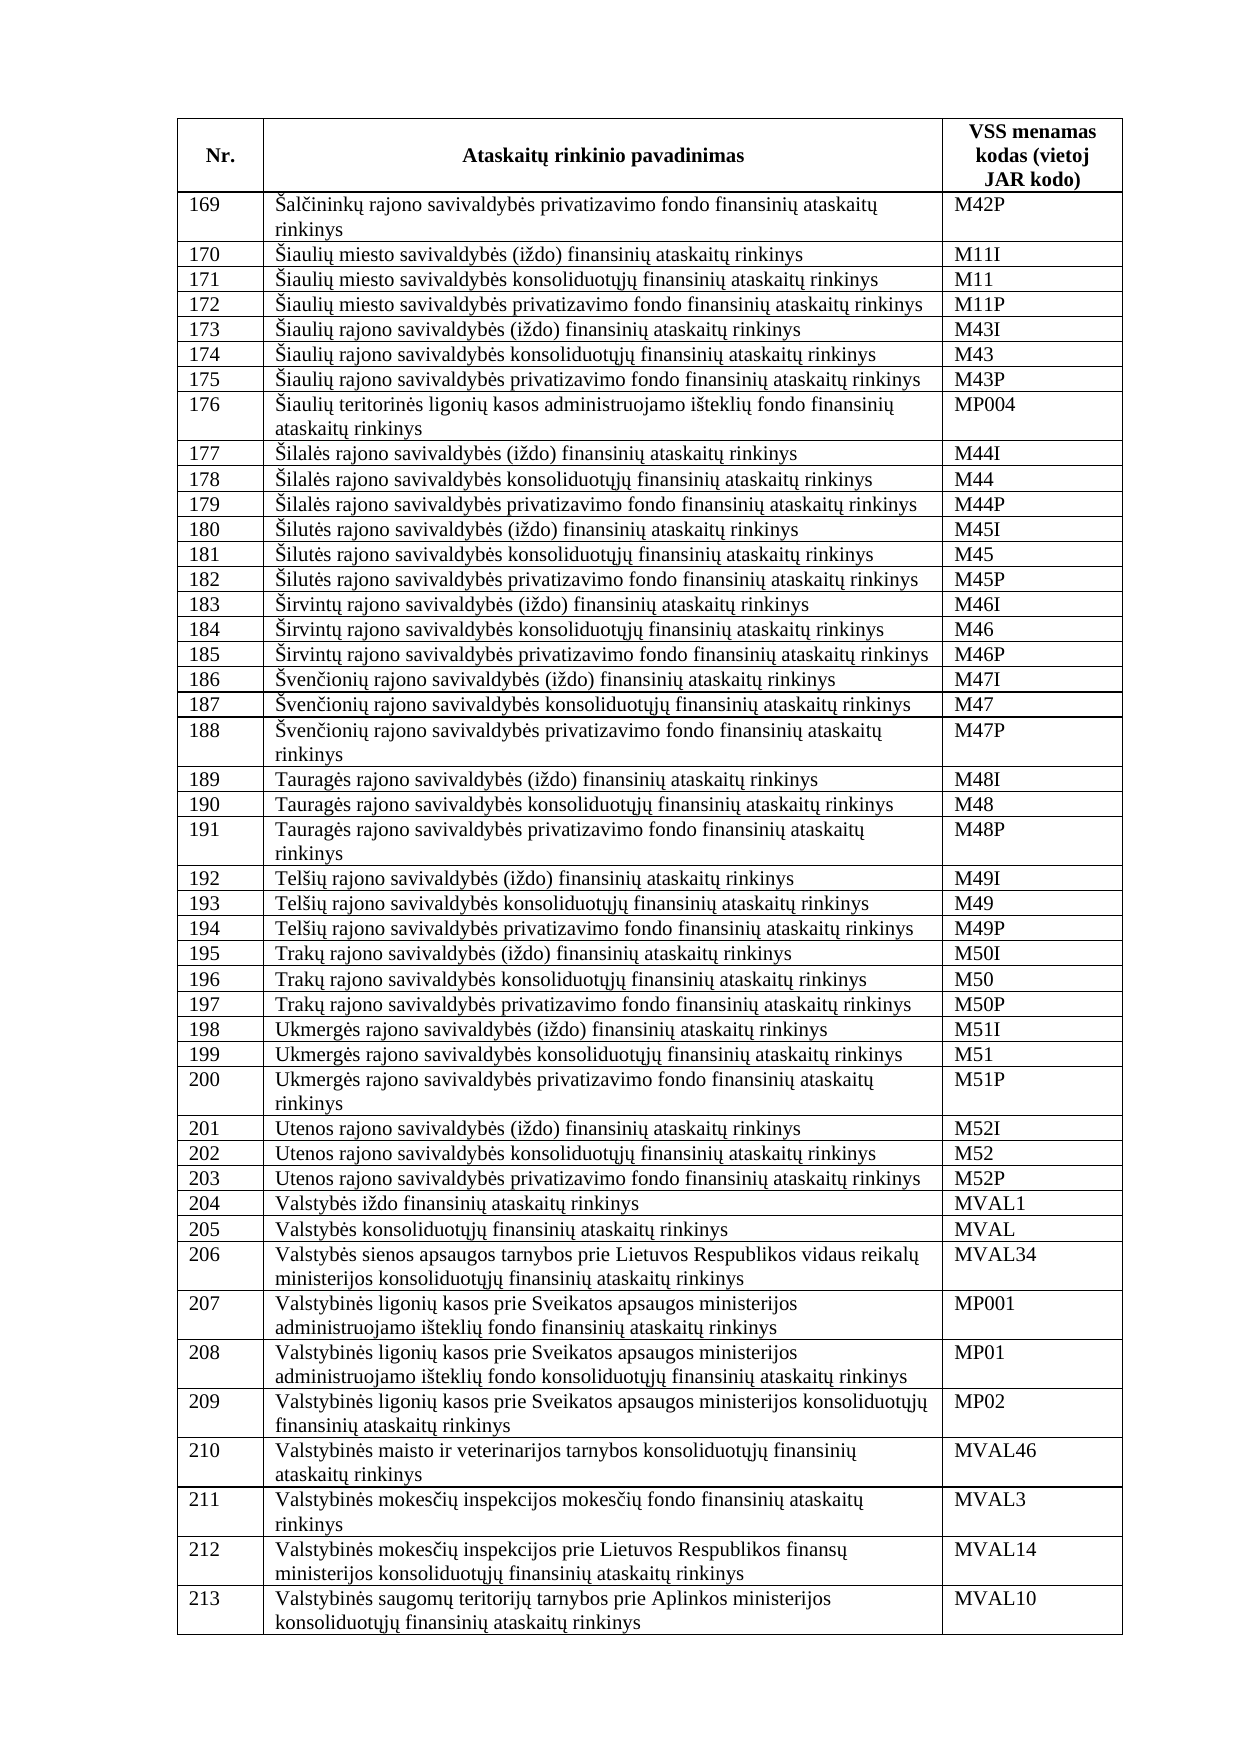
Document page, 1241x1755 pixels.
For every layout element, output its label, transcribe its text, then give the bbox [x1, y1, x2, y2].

table_cell 172 [178, 292, 263, 316]
table_cell Tauragės rajono savivaldybės privatizavimo fondo finansinių ataskaitų rinkinys [264, 817, 942, 865]
table_cell Šiaulių rajono savivaldybės (iždo) finansinių ataskaitų rinkinys [264, 317, 942, 341]
table_header Ataskaitų rinkinio pavadinimas [264, 119, 942, 191]
table_cell 197 [178, 992, 263, 1016]
table_cell Utenos rajono savivaldybės (iždo) finansinių ataskaitų rinkinys [264, 1116, 942, 1140]
table_cell Valstybinės maisto ir veterinarijos tarnybos konsoliduotųjų finansinių ataskaitų rinkinys [264, 1438, 942, 1486]
table_cell M47 [943, 693, 1122, 716]
table_cell Šilutės rajono savivaldybės (iždo) finansinių ataskaitų rinkinys [264, 517, 942, 541]
table_cell M44I [943, 441, 1122, 465]
table_cell 188 [178, 718, 263, 766]
table_cell Širvintų rajono savivaldybės privatizavimo fondo finansinių ataskaitų rinkinys [264, 642, 942, 666]
table_cell 205 [178, 1216, 263, 1241]
table_cell 173 [178, 317, 263, 341]
table_cell 176 [178, 392, 263, 440]
table_cell 177 [178, 441, 263, 465]
table_cell 204 [178, 1191, 263, 1215]
table_cell Valstybinės ligonių kasos prie Sveikatos apsaugos ministerijos administruojamo išteklių fondo finansinių ataskaitų rinkinys [264, 1291, 942, 1339]
table_cell M46P [943, 642, 1122, 666]
table_cell 184 [178, 617, 263, 641]
table_cell Telšių rajono savivaldybės (iždo) finansinių ataskaitų rinkinys [264, 866, 942, 890]
table_cell Šiaulių rajono savivaldybės konsoliduotųjų finansinių ataskaitų rinkinys [264, 342, 942, 366]
table_cell Švenčionių rajono savivaldybės konsoliduotųjų finansinių ataskaitų rinkinys [264, 693, 942, 716]
table_cell MP004 [943, 392, 1122, 440]
table_cell M43P [943, 367, 1122, 391]
table_cell Šilutės rajono savivaldybės privatizavimo fondo finansinių ataskaitų rinkinys [264, 567, 942, 591]
table_cell M51 [943, 1042, 1122, 1066]
table_header VSS menamas kodas (vietoj JAR kodo) [943, 119, 1122, 191]
table_cell Valstybės sienos apsaugos tarnybos prie Lietuvos Respublikos vidaus reikalų ministerijos konsoliduotųjų finansinių ataskaitų rinkinys [264, 1242, 942, 1290]
table_cell M52 [943, 1141, 1122, 1165]
table_cell M45I [943, 517, 1122, 541]
table_cell M47P [943, 718, 1122, 766]
table_cell M49P [943, 916, 1122, 940]
table_cell 189 [178, 767, 263, 791]
table_cell M51P [943, 1067, 1122, 1115]
table_cell Šiaulių miesto savivaldybės konsoliduotųjų finansinių ataskaitų rinkinys [264, 267, 942, 291]
table_cell Telšių rajono savivaldybės privatizavimo fondo finansinių ataskaitų rinkinys [264, 916, 942, 940]
table_cell Utenos rajono savivaldybės privatizavimo fondo finansinių ataskaitų rinkinys [264, 1166, 942, 1190]
table_cell MP02 [943, 1389, 1122, 1437]
table_cell 201 [178, 1116, 263, 1140]
table_cell MP001 [943, 1291, 1122, 1339]
table_cell Šilalės rajono savivaldybės (iždo) finansinių ataskaitų rinkinys [264, 441, 942, 465]
table_cell M47I [943, 667, 1122, 691]
table_cell Tauragės rajono savivaldybės (iždo) finansinių ataskaitų rinkinys [264, 767, 942, 791]
table_cell M11I [943, 242, 1122, 266]
table_cell Širvintų rajono savivaldybės (iždo) finansinių ataskaitų rinkinys [264, 592, 942, 616]
table_cell 171 [178, 267, 263, 291]
table_cell M11P [943, 292, 1122, 316]
table_cell M44P [943, 492, 1122, 516]
table_cell Ukmergės rajono savivaldybės konsoliduotųjų finansinių ataskaitų rinkinys [264, 1042, 942, 1066]
table_cell M44 [943, 466, 1122, 491]
table_cell 194 [178, 916, 263, 940]
table_cell Tauragės rajono savivaldybės konsoliduotųjų finansinių ataskaitų rinkinys [264, 792, 942, 816]
table_cell 182 [178, 567, 263, 591]
table_cell 198 [178, 1017, 263, 1041]
table_cell 190 [178, 792, 263, 816]
table_cell 209 [178, 1389, 263, 1437]
table_cell MVAL1 [943, 1191, 1122, 1215]
table_cell M50I [943, 941, 1122, 965]
table_cell Ukmergės rajono savivaldybės (iždo) finansinių ataskaitų rinkinys [264, 1017, 942, 1041]
table_cell 196 [178, 966, 263, 991]
table_cell MVAL14 [943, 1537, 1122, 1585]
table_cell 202 [178, 1141, 263, 1165]
table_cell M50 [943, 966, 1122, 991]
table_cell Šilalės rajono savivaldybės privatizavimo fondo finansinių ataskaitų rinkinys [264, 492, 942, 516]
table_cell 181 [178, 542, 263, 566]
table_cell 208 [178, 1340, 263, 1388]
table_cell 193 [178, 891, 263, 915]
table_cell 195 [178, 941, 263, 965]
table_cell M52I [943, 1116, 1122, 1140]
table_cell Ukmergės rajono savivaldybės privatizavimo fondo finansinių ataskaitų rinkinys [264, 1067, 942, 1115]
table_cell Valstybinės mokesčių inspekcijos prie Lietuvos Respublikos finansų ministerijos konsoliduotųjų finansinių ataskaitų rinkinys [264, 1537, 942, 1585]
table_cell Valstybės iždo finansinių ataskaitų rinkinys [264, 1191, 942, 1215]
table_cell MVAL3 [943, 1488, 1122, 1536]
table_cell Širvintų rajono savivaldybės konsoliduotųjų finansinių ataskaitų rinkinys [264, 617, 942, 641]
table_cell Telšių rajono savivaldybės konsoliduotųjų finansinių ataskaitų rinkinys [264, 891, 942, 915]
table_cell 206 [178, 1242, 263, 1290]
table_cell 185 [178, 642, 263, 666]
table_cell 180 [178, 517, 263, 541]
table_cell M43 [943, 342, 1122, 366]
table_cell 203 [178, 1166, 263, 1190]
table_cell MVAL34 [943, 1242, 1122, 1290]
table_cell 186 [178, 667, 263, 691]
table_cell M46I [943, 592, 1122, 616]
table_cell MP01 [943, 1340, 1122, 1388]
table_cell Valstybinės mokesčių inspekcijos mokesčių fondo finansinių ataskaitų rinkinys [264, 1488, 942, 1536]
table_cell M42P [943, 193, 1122, 241]
table_cell 191 [178, 817, 263, 865]
table_cell M52P [943, 1166, 1122, 1190]
table_cell Šilutės rajono savivaldybės konsoliduotųjų finansinių ataskaitų rinkinys [264, 542, 942, 566]
table_header Nr. [178, 119, 263, 191]
table_cell M48P [943, 817, 1122, 865]
table_cell 207 [178, 1291, 263, 1339]
table_cell 178 [178, 466, 263, 491]
table_cell MVAL46 [943, 1438, 1122, 1486]
table_cell Valstybinės ligonių kasos prie Sveikatos apsaugos ministerijos administruojamo išteklių fondo konsoliduotųjų finansinių ataskaitų rinkinys [264, 1340, 942, 1388]
table_cell M11 [943, 267, 1122, 291]
table_cell M43I [943, 317, 1122, 341]
table_cell Švenčionių rajono savivaldybės (iždo) finansinių ataskaitų rinkinys [264, 667, 942, 691]
table_cell 213 [178, 1586, 263, 1634]
table_cell M45P [943, 567, 1122, 591]
table_cell 179 [178, 492, 263, 516]
table_cell Valstybinės saugomų teritorijų tarnybos prie Aplinkos ministerijos konsoliduotųjų finansinių ataskaitų rinkinys [264, 1586, 942, 1634]
table_cell Švenčionių rajono savivaldybės privatizavimo fondo finansinių ataskaitų rinkinys [264, 718, 942, 766]
table_cell 212 [178, 1537, 263, 1585]
table_cell 200 [178, 1067, 263, 1115]
table_cell 199 [178, 1042, 263, 1066]
table_cell Valstybinės ligonių kasos prie Sveikatos apsaugos ministerijos konsoliduotųjų finansinių ataskaitų rinkinys [264, 1389, 942, 1437]
table_cell Trakų rajono savivaldybės privatizavimo fondo finansinių ataskaitų rinkinys [264, 992, 942, 1016]
table_cell 169 [178, 193, 263, 241]
table_cell Šilalės rajono savivaldybės konsoliduotųjų finansinių ataskaitų rinkinys [264, 466, 942, 491]
table_cell 187 [178, 693, 263, 716]
table_cell M46 [943, 617, 1122, 641]
table_cell Šiaulių teritorinės ligonių kasos administruojamo išteklių fondo finansinių ataskaitų rinkinys [264, 392, 942, 440]
table_cell 211 [178, 1488, 263, 1536]
table_cell 175 [178, 367, 263, 391]
table_cell M49I [943, 866, 1122, 890]
table_cell Šiaulių rajono savivaldybės privatizavimo fondo finansinių ataskaitų rinkinys [264, 367, 942, 391]
table_cell Šiaulių miesto savivaldybės (iždo) finansinių ataskaitų rinkinys [264, 242, 942, 266]
table_cell Valstybės konsoliduotųjų finansinių ataskaitų rinkinys [264, 1216, 942, 1241]
table_cell M45 [943, 542, 1122, 566]
table_cell Trakų rajono savivaldybės (iždo) finansinių ataskaitų rinkinys [264, 941, 942, 965]
table_cell Trakų rajono savivaldybės konsoliduotųjų finansinių ataskaitų rinkinys [264, 966, 942, 991]
table_cell 210 [178, 1438, 263, 1486]
table_cell Šalčininkų rajono savivaldybės privatizavimo fondo finansinių ataskaitų rinkinys [264, 193, 942, 241]
table_cell M48 [943, 792, 1122, 816]
table_cell 192 [178, 866, 263, 890]
table_cell M49 [943, 891, 1122, 915]
table_cell Šiaulių miesto savivaldybės privatizavimo fondo finansinių ataskaitų rinkinys [264, 292, 942, 316]
table_cell MVAL [943, 1216, 1122, 1241]
table_cell M48I [943, 767, 1122, 791]
table_cell M51I [943, 1017, 1122, 1041]
table_cell 170 [178, 242, 263, 266]
table_cell M50P [943, 992, 1122, 1016]
table_cell 183 [178, 592, 263, 616]
table_cell MVAL10 [943, 1586, 1122, 1634]
table_cell Utenos rajono savivaldybės konsoliduotųjų finansinių ataskaitų rinkinys [264, 1141, 942, 1165]
table_cell 174 [178, 342, 263, 366]
